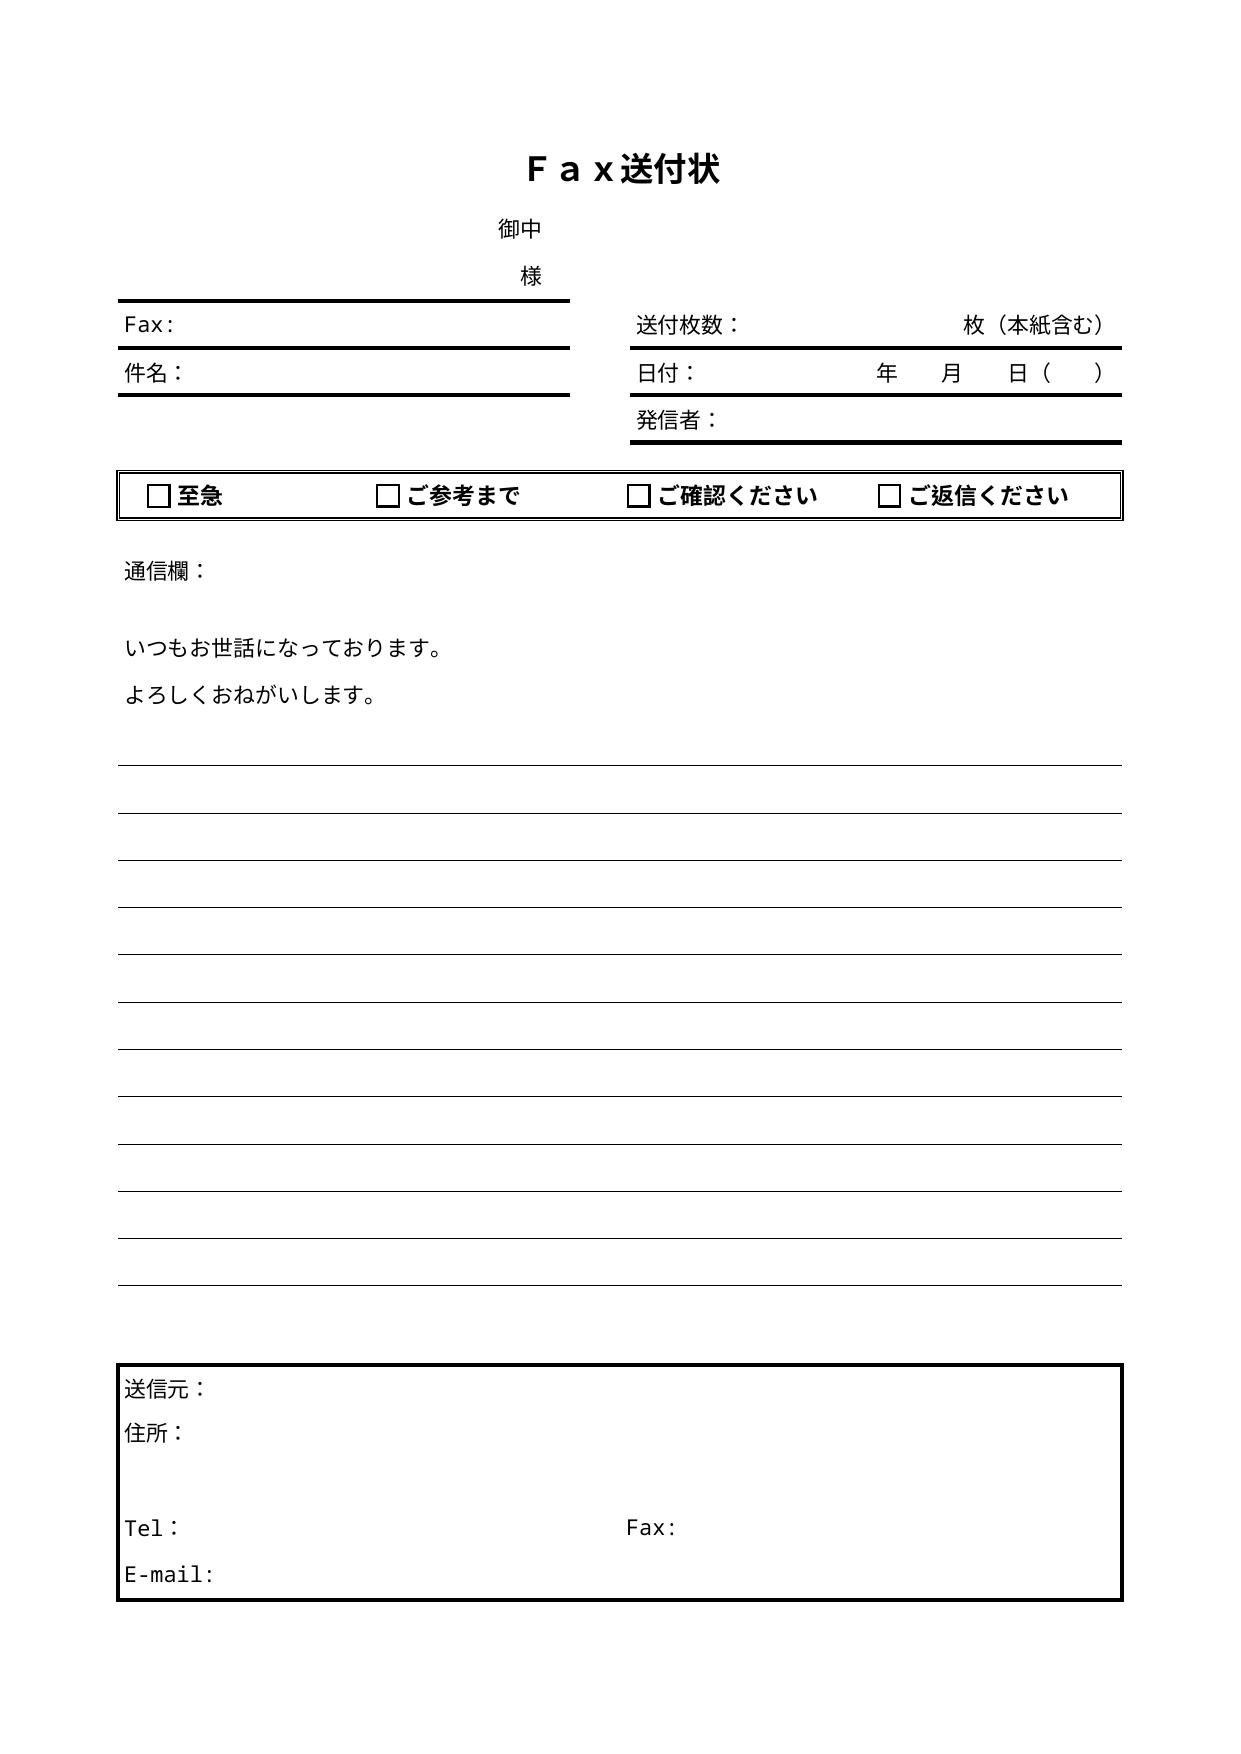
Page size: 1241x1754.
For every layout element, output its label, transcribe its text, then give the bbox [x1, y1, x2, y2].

table_cell [120, 474, 369, 517]
table_cell [118, 861, 1122, 907]
table_cell [761, 397, 1122, 440]
table_cell 通信欄： [118, 547, 1122, 594]
table_cell [118, 1192, 1122, 1238]
table_cell [118, 1145, 1122, 1191]
table_header [630, 204, 761, 251]
table_cell [209, 303, 570, 346]
table_cell 発信者： [630, 397, 761, 440]
table_cell いつもお世話になっております。 [118, 623, 1122, 671]
table_cell Fax: [620, 1503, 741, 1550]
table_cell [761, 251, 1122, 298]
table_cell [118, 1239, 1122, 1285]
table_cell [369, 474, 620, 517]
table_cell [118, 1097, 1122, 1143]
table_header [570, 204, 630, 251]
table_cell 件名： [118, 350, 208, 393]
table_cell [620, 474, 871, 517]
table_cell 日付： [630, 350, 761, 393]
table_cell 枚（本紙含む） [761, 299, 1122, 346]
table_cell [570, 251, 630, 298]
table_cell [239, 1410, 1120, 1503]
table_cell [118, 1050, 1122, 1096]
subtitle Ｆａｘ送付状 [118, 143, 1122, 191]
table_cell [570, 346, 630, 393]
table_cell [239, 1550, 1120, 1598]
table_header [761, 204, 1122, 251]
table_cell 送付枚数： [630, 299, 761, 346]
table_header [239, 1367, 1120, 1410]
table_cell [630, 251, 761, 298]
table_cell [209, 350, 570, 393]
table_cell [871, 474, 1120, 517]
table_cell [239, 1503, 620, 1550]
table_cell [118, 594, 1122, 623]
table_cell E-mail: [120, 1550, 239, 1598]
table_cell Tel： [120, 1503, 239, 1550]
table_cell [118, 814, 1122, 860]
table_cell [118, 440, 1122, 470]
table_cell 年 月 日（ ） [761, 350, 1122, 393]
table_cell [118, 1286, 1122, 1333]
table_cell 住所： [120, 1410, 239, 1503]
table_cell [118, 1003, 1122, 1049]
table_cell [118, 397, 208, 440]
table_cell [118, 521, 1122, 547]
table_cell [741, 1503, 1120, 1550]
table_cell Fax: [118, 303, 208, 346]
table_cell [118, 908, 1122, 954]
table_cell [209, 397, 570, 440]
table_header 御中 [118, 204, 570, 251]
table_cell [118, 955, 1122, 1002]
table_cell 様 [118, 251, 570, 298]
table_cell [570, 299, 630, 346]
table_header 送信元： [120, 1367, 239, 1410]
table_cell よろしくおねがいします。 [118, 671, 1122, 718]
table_cell [118, 718, 1122, 765]
table_cell [570, 393, 630, 440]
table_cell [118, 766, 1122, 812]
